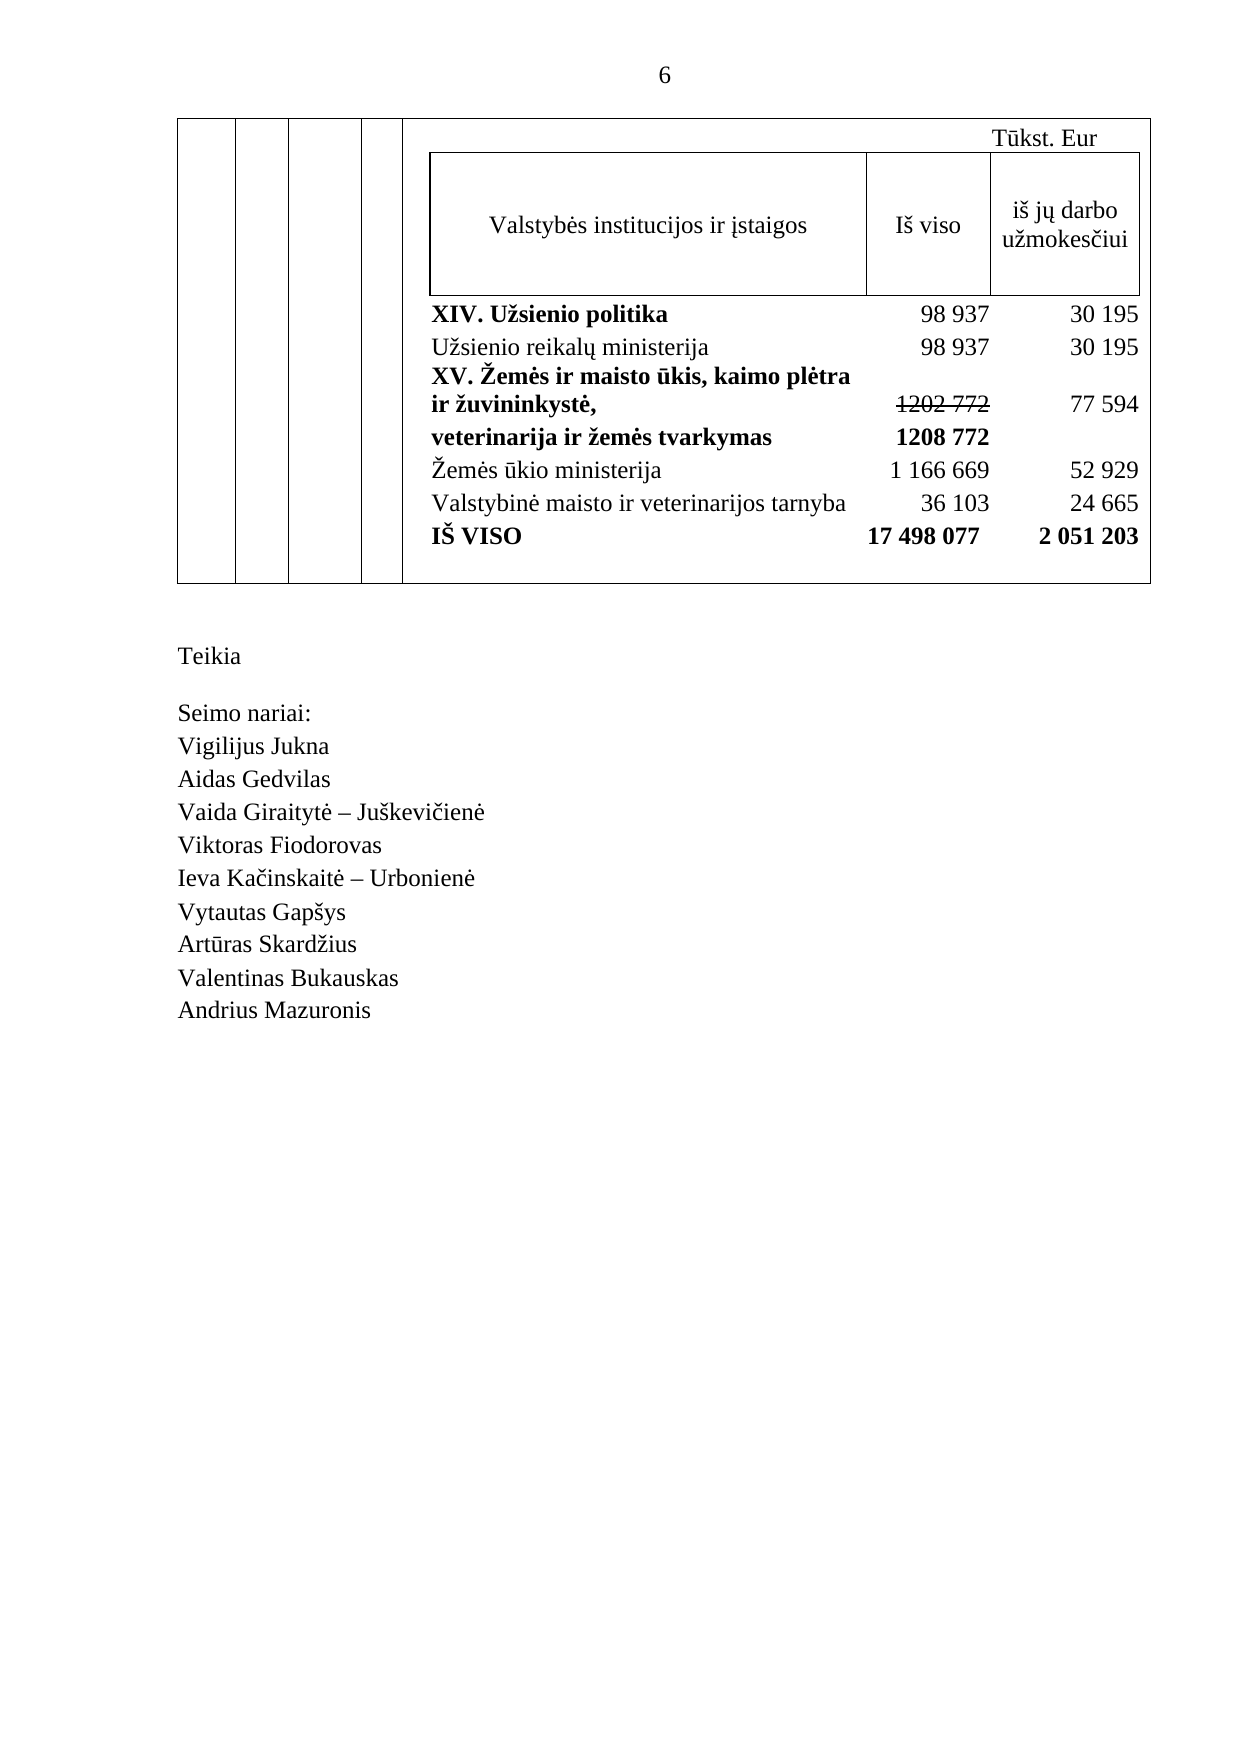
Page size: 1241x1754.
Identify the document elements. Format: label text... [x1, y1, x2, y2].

table_cell IŠ VISO [430, 517, 866, 549]
text Seimo nariai: [177, 698, 1152, 727]
table_cell XV. Žemės ir maisto ūkis, kaimo plėtra ir žuvininkystė, [430, 361, 866, 418]
text Vytautas Gapšys [177, 897, 1152, 925]
table_cell 98 937 [866, 328, 990, 361]
table_cell [236, 119, 288, 582]
table_cell 98 937 [866, 296, 990, 328]
table_cell 30 195 [990, 328, 1139, 361]
text Vaida Giraitytė – Juškevičienė [177, 797, 1152, 826]
table_cell [990, 550, 1139, 582]
table_cell 1 166 669 [866, 451, 990, 484]
table_cell Žemės ūkio ministerija [430, 451, 866, 484]
table_cell [178, 119, 235, 582]
table_header [430, 119, 866, 152]
table_cell Valstybinė maisto ir veterinarijos tarnyba [430, 484, 866, 517]
table_cell 36 103 [866, 484, 990, 517]
table_cell 30 195 [990, 296, 1139, 328]
text Viktoras Fiodorovas [177, 831, 1152, 859]
text Valentinas Bukauskas [177, 963, 1152, 991]
text Teikia [177, 641, 1152, 670]
table_cell iš jų darbo užmokesčiui [991, 153, 1139, 295]
table_cell 24 665 [990, 484, 1139, 517]
table_cell 2 051 203 [990, 517, 1139, 549]
table_cell 77 594 [990, 361, 1139, 418]
table_header Tūkst. Eur [990, 119, 1139, 152]
table_cell XIV. Užsienio politika [430, 296, 866, 328]
table_cell 17 498 077 [866, 517, 990, 549]
table_cell 52 929 [990, 451, 1139, 484]
table_header [866, 119, 990, 152]
table_cell 1208 772 [866, 418, 990, 451]
table_cell [362, 119, 402, 582]
text Artūras Skardžius [177, 929, 1152, 958]
table_cell [990, 418, 1139, 451]
table_cell [430, 550, 866, 582]
table_cell [289, 119, 361, 582]
text Ieva Kačinskaitė – Urbonienė [177, 863, 1152, 892]
table_cell [403, 119, 1150, 582]
table_cell 1202 772 [866, 361, 990, 418]
table_cell Valstybės institucijos ir įstaigos [431, 153, 866, 295]
table_cell veterinarija ir žemės tvarkymas [430, 418, 866, 451]
table_cell [866, 550, 990, 582]
text Aidas Gedvilas [177, 764, 1152, 793]
table_cell Užsienio reikalų ministerija [430, 328, 866, 361]
text Andrius Mazuronis [177, 996, 1152, 1024]
text Vigilijus Jukna [177, 731, 1152, 760]
table_cell Iš viso [867, 153, 990, 295]
